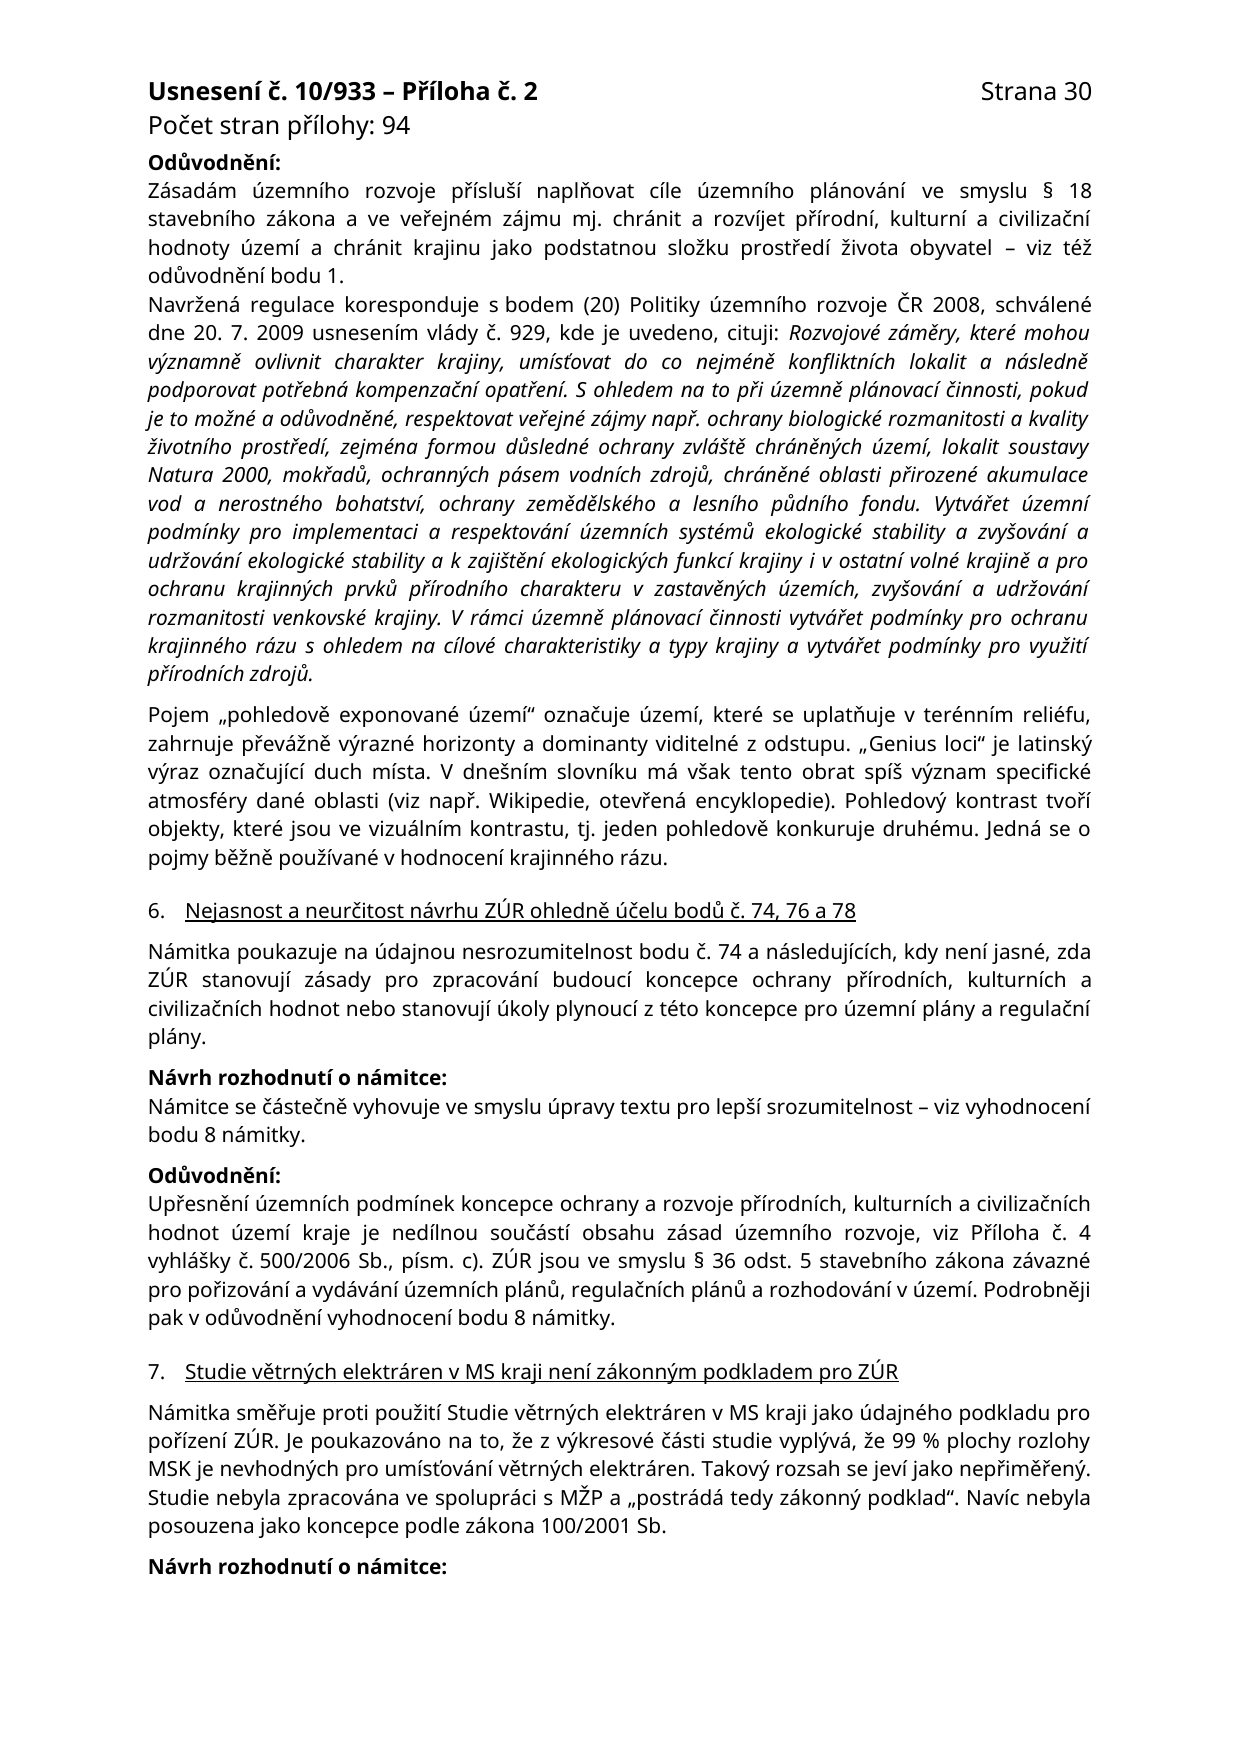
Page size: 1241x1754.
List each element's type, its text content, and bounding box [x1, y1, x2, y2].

text Navržená regulace koresponduje s bodem (20) Politiky územního rozvoje ČR 2008, schválené dne 20. 7. 2009 usnesením vlády č. 929, kde je uvedeno, cituji: Rozvojové záměry, které mohou významně ovlivnit charakter krajiny, umísťovat do co nejméně konfliktních lokalit a následně podporovat potřebná kompenzační opatření. S ohledem na to při územně plánovací činnosti, pokud je to možné a odůvodněné, respektovat veřejné zájmy např. ochrany biologické rozmanitosti a kvality životního prostředí, zejména formou důsledné ochrany zvláště chráněných území, lokalit soustavy Natura 2000, mokřadů, ochranných pásem vodních zdrojů, chráněné oblasti přirozené akumulace vod a nerostného bohatství, ochrany zemědělského a lesního půdního fondu. Vytvářet územní podmínky pro implementaci a respektování územních systémů ekologické stability a zvyšování a udržování ekologické stability a k zajištění ekologických funkcí krajiny i v ostatní volné krajině a pro ochranu krajinných prvků přírodního charakteru v zastavěných územích, zvyšování a udržování rozmanitosti venkovské krajiny. V rámci územně plánovací činnosti vytvářet podmínky pro ochranu krajinného rázu s ohledem na cílové charakteristiky a typy krajiny a vytvářet podmínky pro využití přírodních zdrojů. [148, 290, 1092, 688]
text Odůvodnění: [148, 148, 1092, 176]
list Studie větrných elektráren v MS kraji není zákonným podkladem pro ZÚR [148, 1357, 1092, 1385]
text Upřesnění územních podmínek koncepce ochrany a rozvoje přírodních, kulturních a civilizačních hodnot území kraje je nedílnou součástí obsahu zásad územního rozvoje, viz Příloha č. 4 vyhlášky č. 500/2006 Sb., písm. c). ZÚR jsou ve smyslu § 36 odst. 5 stavebního zákona závazné pro pořizování a vydávání územních plánů, regulačních plánů a rozhodování v území. Podrobněji pak v odůvodnění vyhodnocení bodu 8 námitky. [148, 1189, 1092, 1332]
text Návrh rozhodnutí o námitce: [148, 1063, 1092, 1092]
text Zásadám územního rozvoje přísluší naplňovat cíle územního plánování ve smyslu § 18 stavebního zákona a ve veřejném zájmu mj. chránit a rozvíjet přírodní, kulturní a civilizační hodnoty území a chránit krajinu jako podstatnou složku prostředí života obyvatel – viz též odůvodnění bodu 1. [148, 176, 1092, 290]
text Námitce se částečně vyhovuje ve smyslu úpravy textu pro lepší srozumitelnost – viz vyhodnocení bodu 8 námitky. [148, 1092, 1092, 1149]
text Námitka poukazuje na údajnou nesrozumitelnost bodu č. 74 a následujících, kdy není jasné, zda ZÚR stanovují zásady pro zpracování budoucí koncepce ochrany přírodních, kulturních a civilizačních hodnot nebo stanovují úkoly plynoucí z této koncepce pro územní plány a regulační plány. [148, 937, 1092, 1051]
text Odůvodnění: [148, 1161, 1092, 1189]
text Námitka směřuje proti použití Studie větrných elektráren v MS kraji jako údajného podkladu pro pořízení ZÚR. Je poukazováno na to, že z výkresové části studie vyplývá, že 99 % plochy rozlohy MSK je nevhodných pro umísťování větrných elektráren. Takový rozsah se jeví jako nepřiměřený. Studie nebyla zpracována ve spolupráci s MŽP a „postrádá tedy zákonný podklad“. Navíc nebyla posouzena jako koncepce podle zákona 100/2001 Sb. [148, 1398, 1092, 1540]
list Nejasnost a neurčitost návrhu ZÚR ohledně účelu bodů č. 74, 76 a 78 [148, 896, 1092, 924]
text Návrh rozhodnutí o námitce: [148, 1552, 1092, 1581]
text Pojem „pohledově exponované území“ označuje území, které se uplatňuje v terénním reliéfu, zahrnuje převážně výrazné horizonty a dominanty viditelné z odstupu. „Genius loci“ je latinský výraz označující duch místa. V dnešním slovníku má však tento obrat spíš význam specifické atmosféry dané oblasti (viz např. Wikipedie, otevřená encyklopedie). Pohledový kontrast tvoří objekty, které jsou ve vizuálním kontrastu, tj. jeden pohledově konkuruje druhému. Jedná se o pojmy běžně používané v hodnocení krajinného rázu. [148, 701, 1092, 871]
